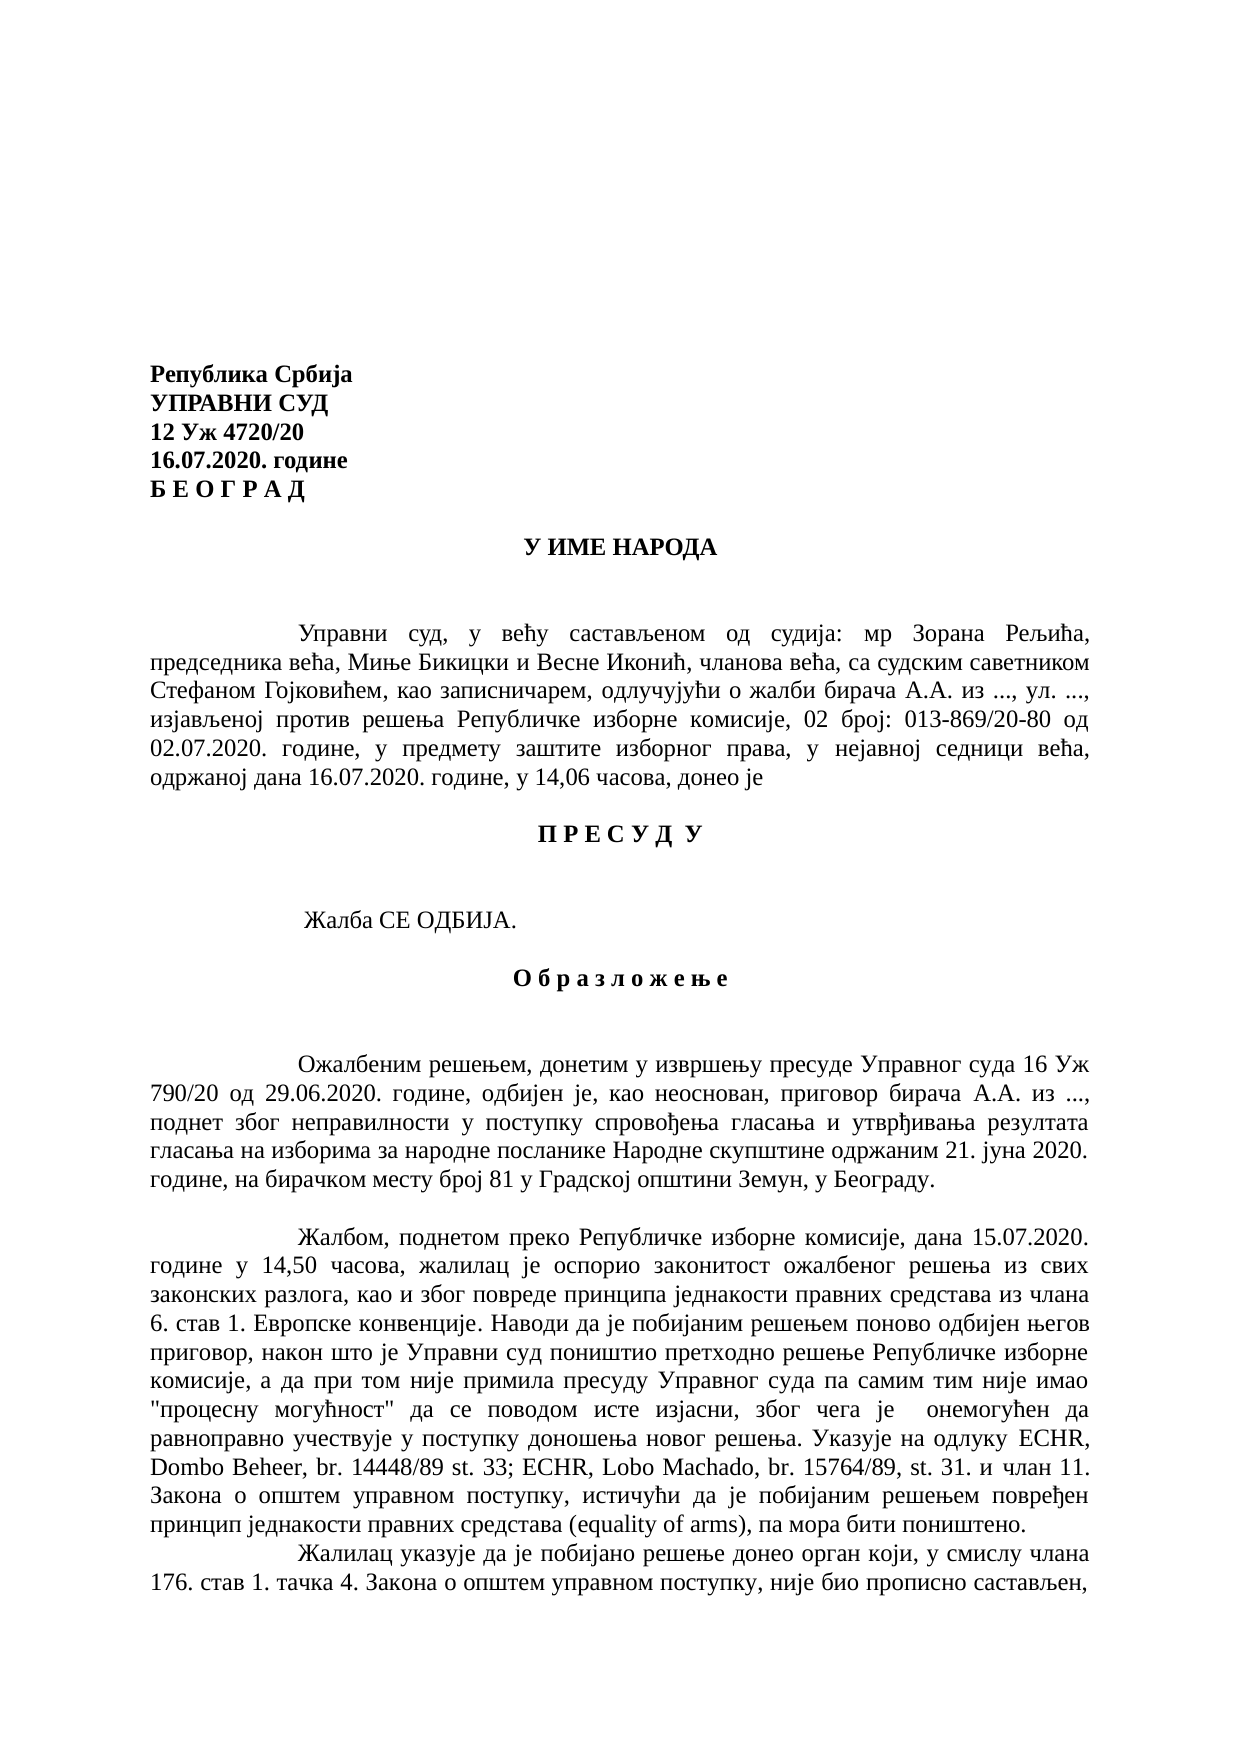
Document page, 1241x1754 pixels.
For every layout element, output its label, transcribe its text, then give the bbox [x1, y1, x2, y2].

text Ожалбеним решењем, донетим у извршењу пресуде Управног суда 16 Уж 790/20 од 29.06.2020. године, одбијен је, као неоснован, приговор бирача А.А. из ..., поднет због неправилности у поступку спровођења гласања и утврђивања резултата гласања на изборима за народне посланике Народне скупштине одржаним 21. јуна 2020. године, на бирачком месту број 81 у Градској општини Земун, у Београду. [150, 1049, 1090, 1193]
text П Р Е С У Д У [150, 819, 1090, 848]
text Управни суд, у већу састављеном од судија: мр Зорана Рељића, председника већа, Миње Бикицки и Весне Иконић, чланова већа, са судским саветником Стефаном Гојковићем, као записничарем, одлучујући о жалби бирача А.А. из ..., ул. ..., изјављеној против решења Републичке изборне комисије, 02 број: 013-869/20-80 од 02.07.2020. године, у предмету заштите изборног права, у нејавној седници већа, одржаној дана 16.07.2020. године, у 14,06 часова, донео је [150, 618, 1090, 790]
text Б Е О Г Р А Д [150, 474, 1090, 503]
text 16.07.2020. године [150, 445, 1090, 474]
text УПРАВНИ СУД [150, 388, 1090, 417]
text Жалбом, поднетом преко Републичке изборне комисије, дана 15.07.2020. године у 14,50 часова, жалилац је оспорио законитост ожалбеног решења из свих законских разлога, као и због повреде принципа једнакости правних средстава из члана 6. став 1. Европске конвенције. Наводи да је побијаним решењем поново одбијен његов приговор, након што је Управни суд поништио претходно решење Републичке изборне комисије, а да при том није примила пресуду Управног суда па самим тим није имао "процесну могућност" да се поводом исте изјасни, због чега је онемогућен да равноправно учествује у поступку доношења новог решења. Указује на одлуку ECHR, Dombo Beheer, br. 14448/89 st. 33; ECHR, Lobo Machado, br. 15764/89, st. 31. и члан 11. Закона о општем управном поступку, истичући да је побијаним решењем повређен принцип једнакости правних средстава (equality of arms), па мора бити поништено. [150, 1222, 1090, 1538]
text 12 Уж 4720/20 [150, 417, 1090, 445]
text О б р а з л о ж е њ е [150, 963, 1090, 992]
text Република Србија [150, 148, 1090, 388]
text У ИМЕ НАРОДА [150, 532, 1090, 560]
text Жалилац указује да је побијано решење донео орган који, у смислу члана 176. став 1. тачка 4. Закона о општем управном поступку, није био прописно састављен, [150, 1538, 1090, 1595]
text Жалба СЕ ОДБИЈА. [150, 905, 1090, 934]
